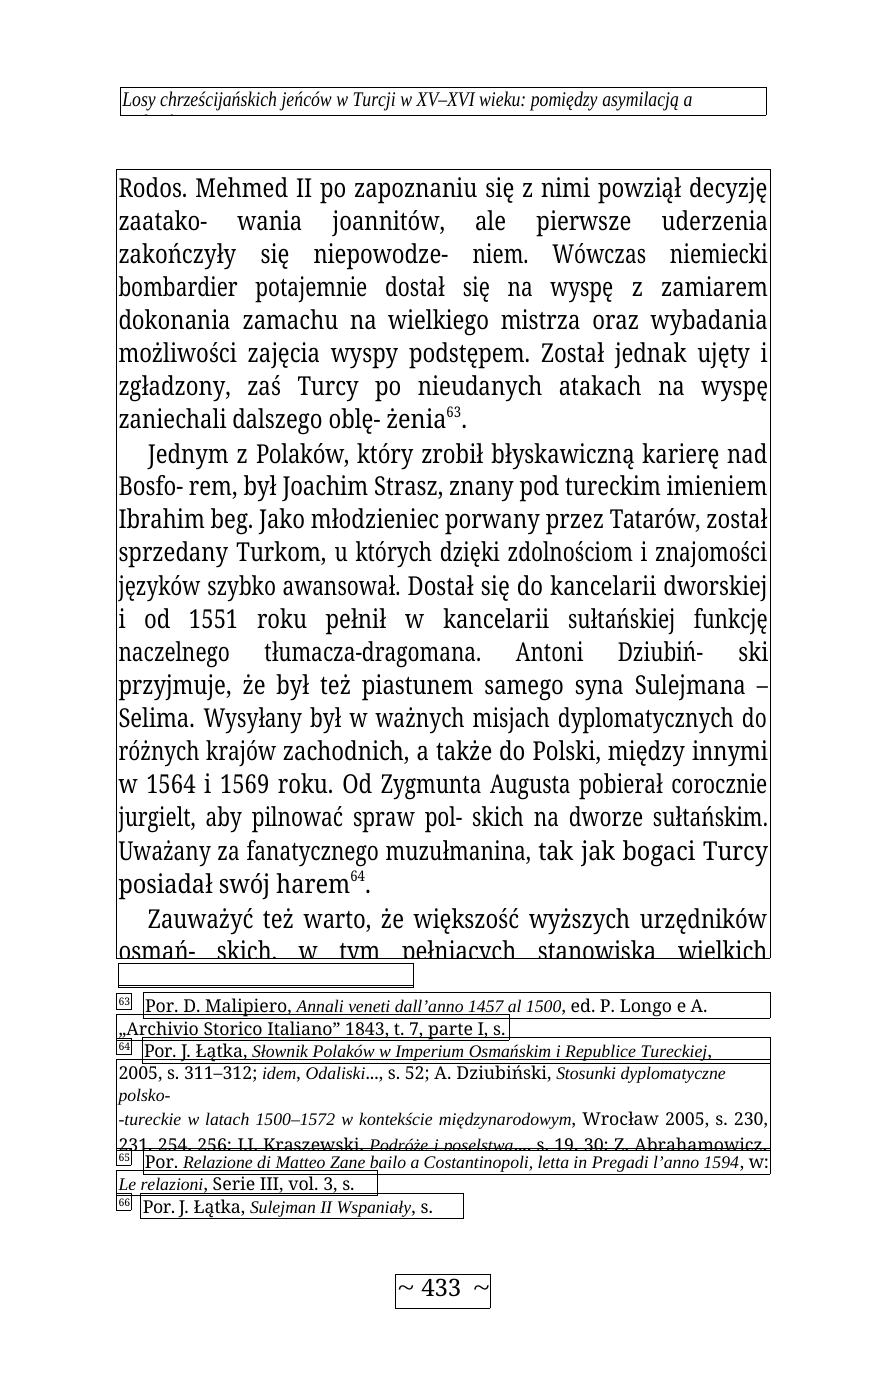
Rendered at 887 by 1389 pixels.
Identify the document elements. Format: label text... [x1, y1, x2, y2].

text 66 [118, 1195, 131, 1209]
text Por. J. Łątka, Słownik Polaków w Imperium Osmańskim i Republice Tureckiej, Kraków [144, 1039, 770, 1059]
text Por. Relazione di Matteo Zane bailo a Costantinopoli, letta in Pregadi l’anno 1594, w: [144, 1149, 770, 1173]
text Zauważyć też warto, że większość wyższych urzędników osmań- skich, w tym pełniących stanowiska wielkich wezyrów, pochodziła z Chorwacji, Bośni lub Serbii. Jak napisał w 1594 roku bailo wenecki Matteo Zane, akredytowany przy dworze Murada III, to dzięki znako- mitym dowódcom-renegatom chrześcijańskim Turcy osiągali w XVI wieku wielkie sukcesy militarne65. Jednym z nich był Chorwat, Rūstem Pasza, mianowany wielkim wezyrem w 1544 roku, który dostąpił za- szczytu poślubienia córki Sulejmana Wspaniałego – Mihrimah66. W 1596 roku wielkim wezyrem został Bośniak, Ibrahim Pasza, kolejny [118, 902, 768, 958]
text Losy chrześcijańskich jeńców w Turcji w XV–XVI wieku: pomiędzy asymilacją a wolnością [122, 88, 766, 115]
text 65 [118, 1150, 131, 1164]
text 64 [118, 1039, 131, 1054]
text Rodos. Mehmed II po zapoznaniu się z nimi powziął decyzję zaatako- wania joannitów, ale pierwsze uderzenia zakończyły się niepowodze- niem. Wówczas niemiecki bombardier potajemnie dostał się na wyspę z zamiarem dokonania zamachu na wielkiego mistrza oraz wybadania możliwości zajęcia wyspy podstępem. Został jednak ujęty i zgładzony, zaś Turcy po nieudanych atakach na wyspę zaniechali dalszego oblę- żenia63. [118, 172, 768, 436]
text -tureckie w latach 1500–1572 w kontekście międzynarodowym, Wrocław 2005, s. 230, 231, 254, 256; J.I. Kraszewski, Podróże i poselstwa..., s. 19, 30; Z. Abrahamowicz, Kierdej Jan, w: Katalog dokumentów..., s. 173–174, 196–197. [118, 1106, 768, 1150]
text Le relazioni, Serie III, vol. 3, s. 414. [118, 1171, 377, 1195]
text Jednym z Polaków, który zrobił błyskawiczną karierę nad Bosfo- rem, był Joachim Strasz, znany pod tureckim imieniem Ibrahim beg. Jako młodzieniec porwany przez Tatarów, został sprzedany Turkom, u których dzięki zdolnościom i znajomości języków szybko awansował. Dostał się do kancelarii dworskiej i od 1551 roku pełnił w kancelarii sułtańskiej funkcję naczelnego tłumacza-dragomana. Antoni Dziubiń- ski przyjmuje, że był też piastunem samego syna Sulejmana – Selima. Wysyłany był w ważnych misjach dyplomatycznych do różnych krajów zachodnich, a także do Polski, między innymi w 1564 i 1569 roku. Od Zygmunta Augusta pobierał corocznie jurgielt, aby pilnować spraw pol- skich na dworze sułtańskim. Uważany za fanatycznego muzułmanina, tak jak bogaci Turcy posiadał swój harem64. [118, 437, 768, 901]
text 63 [118, 994, 131, 1009]
text 2005, s. 311–312; idem, Odaliski..., s. 52; A. Dziubiński, Stosunki dyplomatyczne polsko- [118, 1061, 770, 1105]
text Por. J. Łątka, Sulejman II Wspaniały, s. 162. [143, 1194, 463, 1218]
text ~ 433 ~ [397, 1275, 490, 1303]
text Por. D. Malipiero, Annali veneti dall’anno 1457 al 1500, ed. P. Longo e A. Sagredo, [145, 994, 770, 1018]
text „Archivio Storico Italiano” 1843, t. 7, parte I, s. 124. [118, 1016, 508, 1040]
